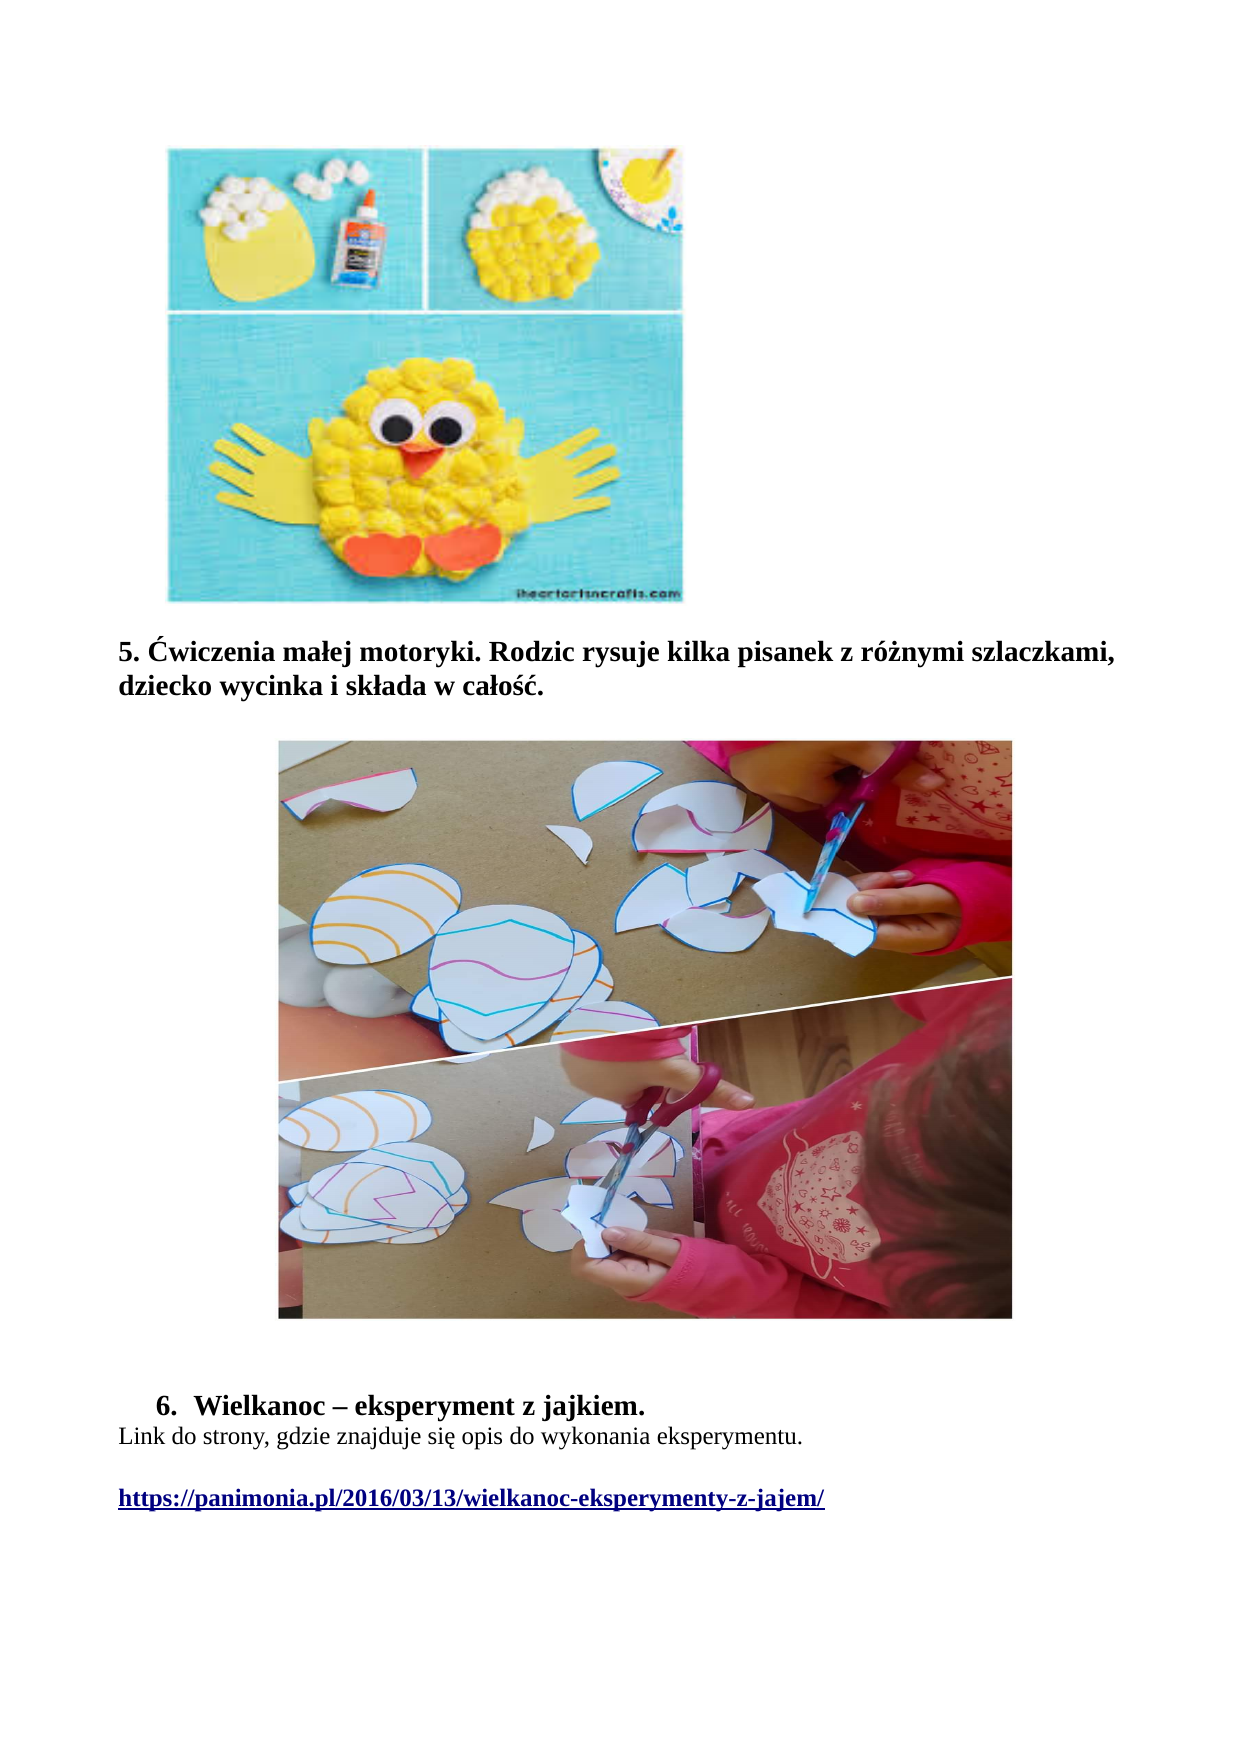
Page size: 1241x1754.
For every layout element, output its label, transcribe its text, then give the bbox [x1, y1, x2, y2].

text 5. Ćwiczenia małej motoryki. Rodzic rysuje kilka pisanek z różnymi szlaczkami, dziecko wycinka i składa w całość. [118, 634, 1122, 702]
text Link do strony, gdzie znajduje się opis do wykonania eksperymentu. [118, 1421, 1122, 1450]
picture [164, 145, 688, 606]
list Wielkanoc – eksperyment z jajkiem. [156, 1388, 1122, 1421]
picture [274, 738, 1016, 1321]
text https://panimonia.pl/2016/03/13/wielkanoc-eksperymenty-z-jajem/ [118, 1483, 1122, 1512]
